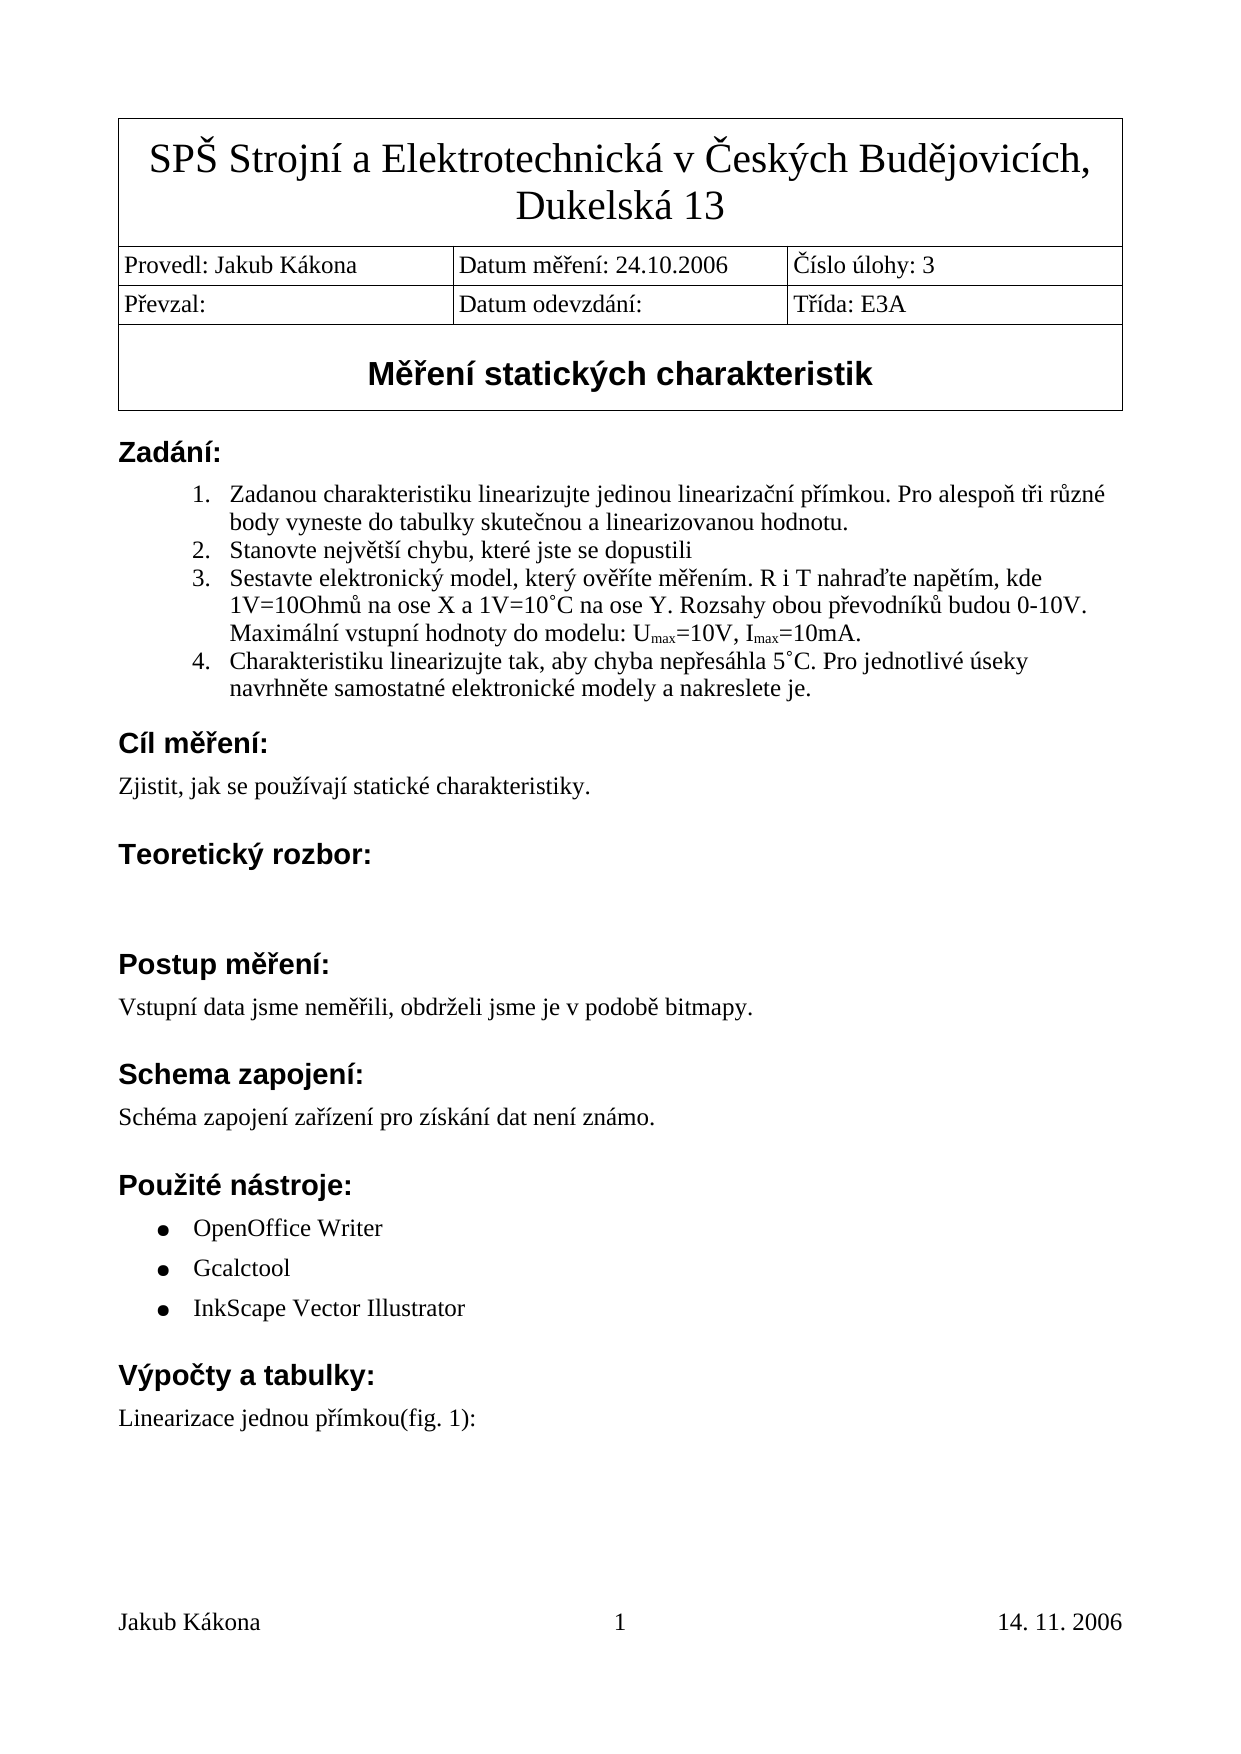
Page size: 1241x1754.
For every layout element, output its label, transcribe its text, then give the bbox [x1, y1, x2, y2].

table_cell Převzal: [119, 286, 453, 324]
list Stanovte největší chybu, které jste se dopustili [192, 536, 1122, 564]
table_cell Třída: E3A [788, 286, 1122, 324]
subtitle Cíl měření: [118, 727, 1122, 760]
table_cell Datum měření: 24.10.2006 [454, 247, 787, 285]
subtitle Postup měření: [118, 948, 1122, 981]
text Vstupní data jsme neměřili, obdrželi jsme je v podobě bitmapy. [118, 993, 1122, 1021]
list Charakteristiku linearizujte tak, aby chyba nepřesáhla 5˚C. Pro jednotlivé úseky navrhněte samostatné elektronické modely a nakreslete je. [192, 647, 1122, 702]
subtitle Použité nástroje: [118, 1168, 1122, 1201]
list Sestavte elektronický model, který ověříte měřením. R i T nahraďte napětím, kde 1V=10Ohmů na ose X a 1V=10˚C na ose Y. Rozsahy obou převodníků budou 0-10V. Maximální vstupní hodnoty do modelu: Umax=10V, Imax=10mA. [192, 564, 1122, 647]
subtitle Schema zapojení: [118, 1058, 1122, 1091]
table_cell Provedl: Jakub Kákona [119, 247, 453, 285]
table_cell Datum odevzdání: [454, 286, 787, 324]
list Gcalctool [156, 1254, 1122, 1282]
text Schéma zapojení zařízení pro získání dat není známo. [118, 1103, 1122, 1131]
text Linearizace jednou přímkou(fig. 1): [118, 1404, 1122, 1432]
subtitle Výpočty a tabulky: [118, 1359, 1122, 1392]
text Zjistit, jak se používají statické charakteristiky. [118, 772, 1122, 800]
table_cell Číslo úlohy: 3 [788, 247, 1122, 285]
list OpenOffice Writer [156, 1214, 1122, 1241]
list InkScape Vector Illustrator [156, 1294, 1122, 1322]
subtitle Teoretický rozbor: [118, 838, 1122, 870]
list Zadanou charakteristiku linearizujte jedinou linearizační přímkou. Pro alespoň tři různé body vyneste do tabulky skutečnou a linearizovanou hodnotu. [192, 481, 1122, 536]
subtitle Zadání: [118, 436, 1122, 468]
table_header SPŠ Strojní a Elektrotechnická v Českých Budějovicích, Dukelská 13 [119, 119, 1122, 246]
table_cell Měření statických charakteristik [119, 325, 1122, 410]
